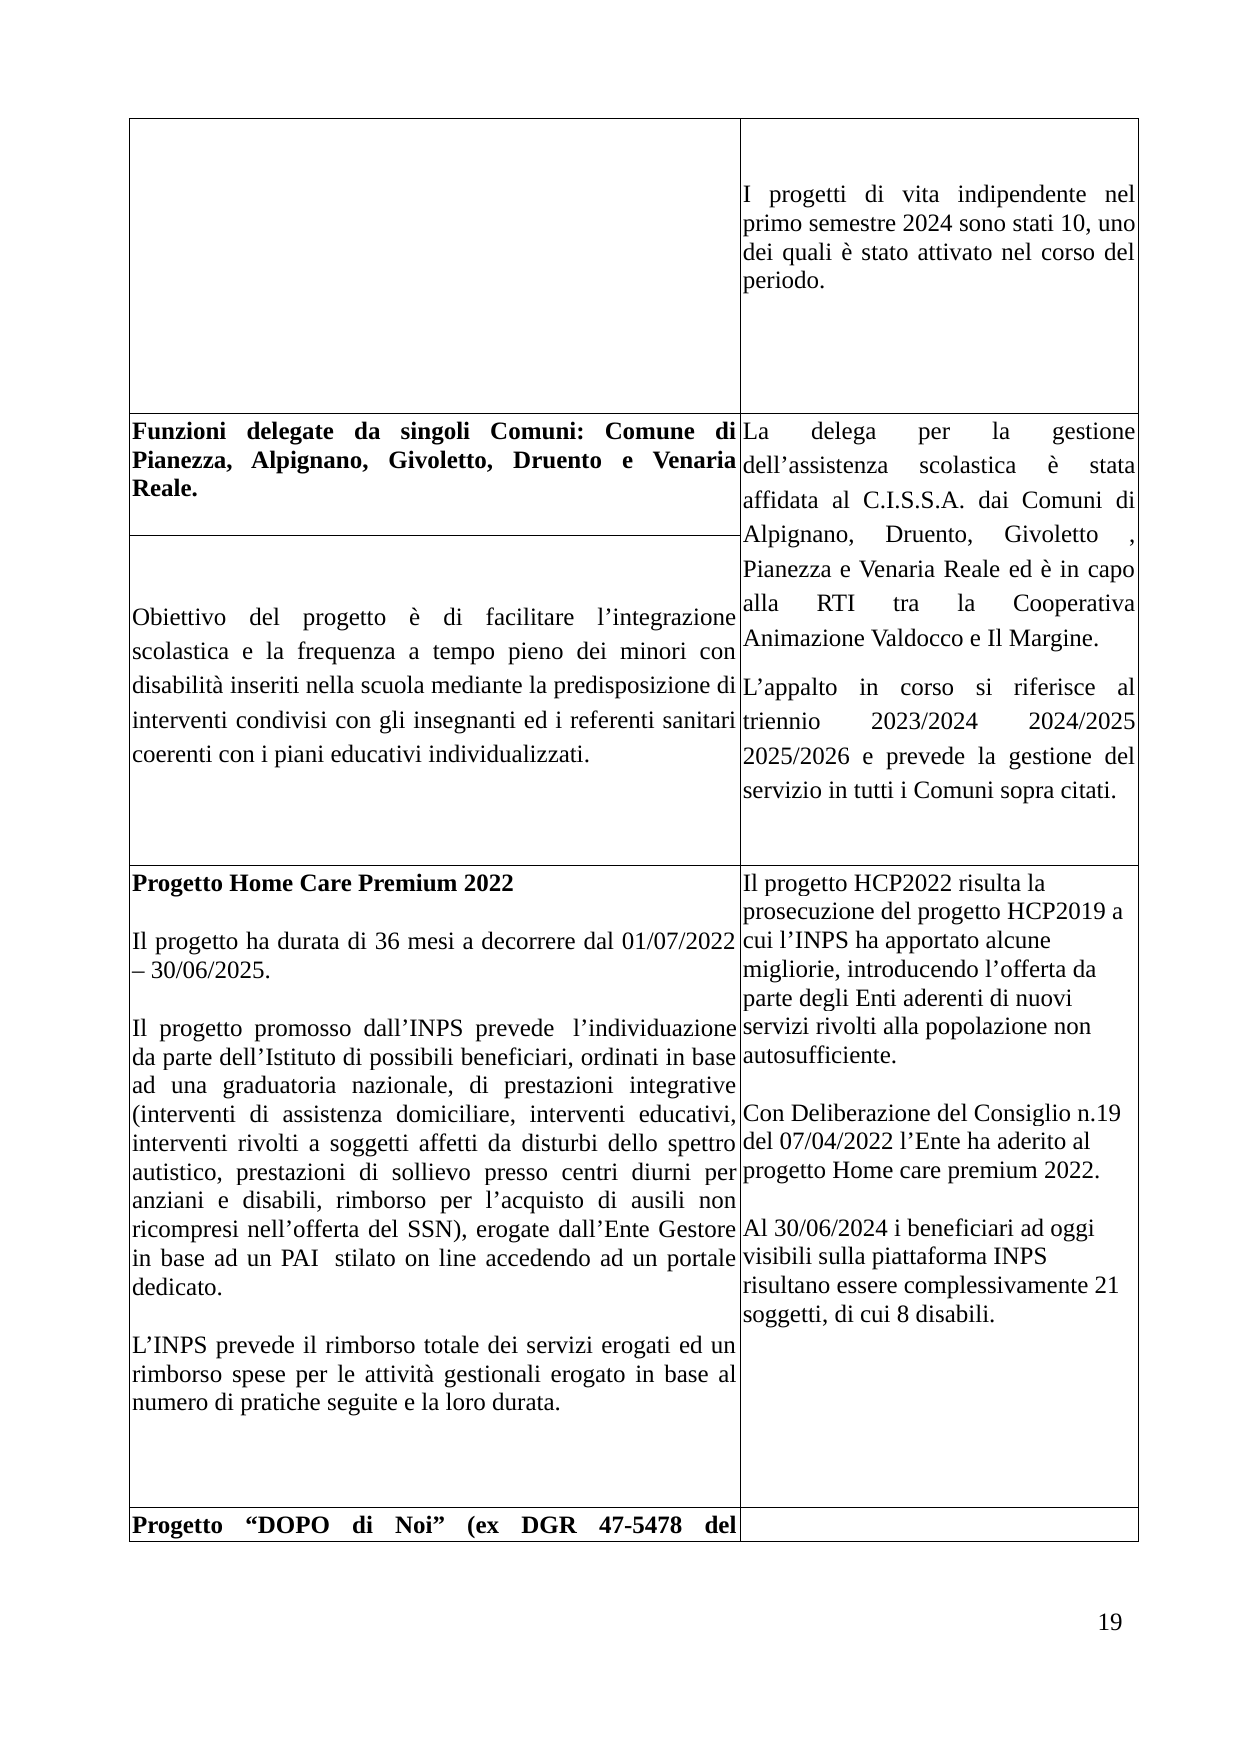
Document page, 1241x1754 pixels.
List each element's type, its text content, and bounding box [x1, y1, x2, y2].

table_cell [741, 1508, 1138, 1541]
table_cell Funzioni delegate da singoli Comuni: Comune di Pianezza, Alpignano, Givoletto, Druento e Venaria Reale. [130, 414, 740, 535]
table_cell Progetto Home Care Premium 2022 Il progetto ha durata di 36 mesi a decorrere dal 01/07/2022 – 30/06/2025. Il progetto promosso dall’INPS prevede l’individuazione da parte dell’Istituto di possibili beneficiari, ordinati in base ad una graduatoria nazionale, di prestazioni integrative (interventi di assistenza domiciliare, interventi educativi, interventi rivolti a soggetti affetti da disturbi dello spettro autistico, prestazioni di sollievo presso centri diurni per anziani e disabili, rimborso per l’acquisto di ausili non ricompresi nell’offerta del SSN), erogate dall’Ente Gestore in base ad un PAI stilato on line accedendo ad un portale dedicato. L’INPS prevede il rimborso totale dei servizi erogati ed un rimborso spese per le attività gestionali erogato in base al numero di pratiche seguite e la loro durata. [130, 866, 740, 1507]
table_cell La delega per la gestione dell’assistenza scolastica è stata affidata al C.I.S.S.A. dai Comuni di Alpignano, Druento, Givoletto , Pianezza e Venaria Reale ed è in capo alla RTI tra la Cooperativa Animazione Valdocco e Il Margine. L’appalto in corso si riferisce al triennio 2023/2024 2024/2025 2025/2026 e prevede la gestione del servizio in tutti i Comuni sopra citati. [741, 414, 1138, 865]
table_cell Obiettivo del progetto è di facilitare l’integrazione scolastica e la frequenza a tempo pieno dei minori con disabilità inseriti nella scuola mediante la predisposizione di interventi condivisi con gli insegnanti ed i referenti sanitari coerenti con i piani educativi individualizzati. [130, 536, 740, 865]
table_cell Progetto “DOPO di Noi” (ex DGR 47-5478 del [130, 1508, 740, 1541]
table_cell [130, 119, 740, 413]
table_cell Il progetto HCP2022 risulta la prosecuzione del progetto HCP2019 a cui l’INPS ha apportato alcune migliorie, introducendo l’offerta da parte degli Enti aderenti di nuovi servizi rivolti alla popolazione non autosufficiente. Con Deliberazione del Consiglio n.19 del 07/04/2022 l’Ente ha aderito al progetto Home care premium 2022. Al 30/06/2024 i beneficiari ad oggi visibili sulla piattaforma INPS risultano essere complessivamente 21 soggetti, di cui 8 disabili. [741, 866, 1138, 1507]
